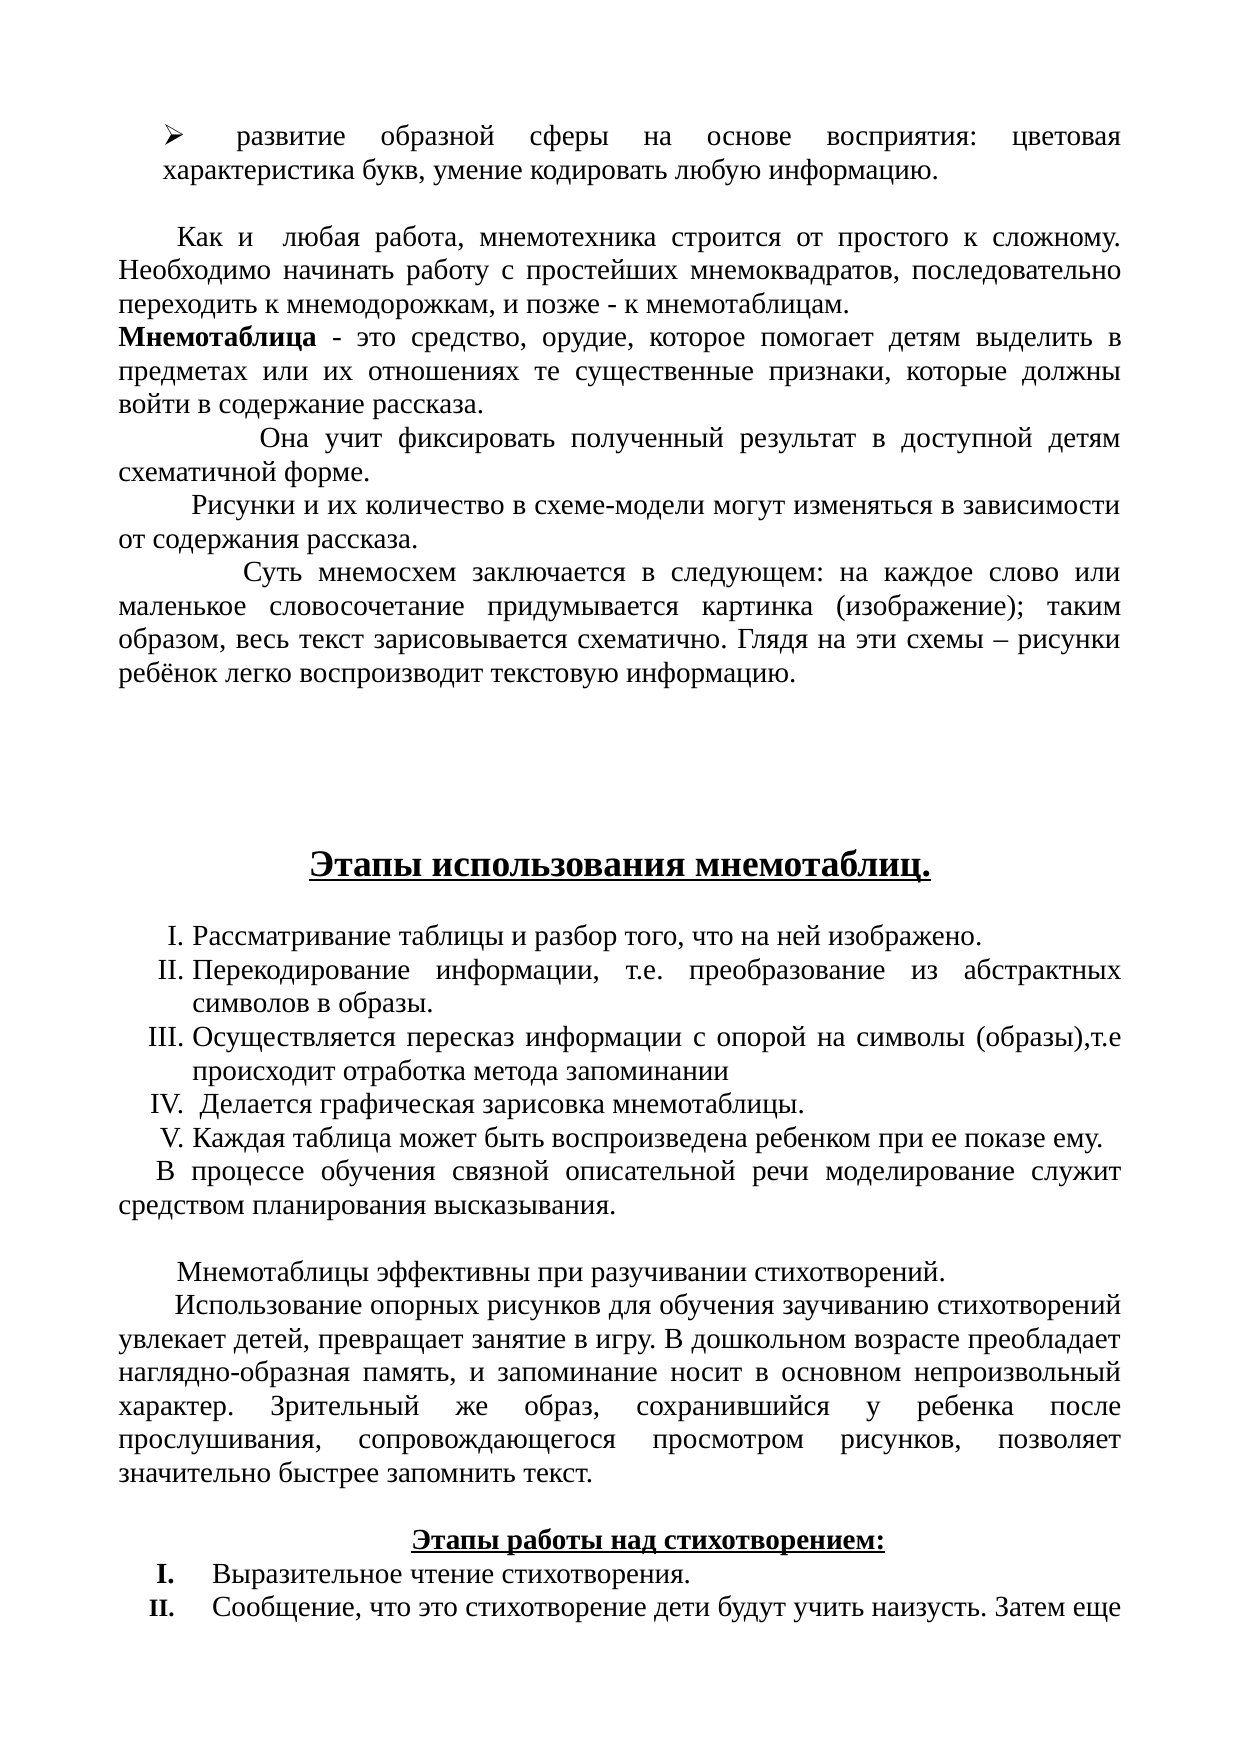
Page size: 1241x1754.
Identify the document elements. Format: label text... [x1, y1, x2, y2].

list Выразительное чтение стихотворения. [174, 1556, 1122, 1589]
list Рассматривание таблицы и разбор того, что на ней изображено. [184, 918, 1122, 952]
text Рисунки и их количество в схеме-модели могут изменяться в зависимости от содержания рассказа. [118, 487, 1122, 554]
text Суть мнемосхем заключается в следующем: на каждое слово или маленькое словосочетание придумывается картинка (изображение); таким образом, весь текст зарисовывается схематично. Глядя на эти схемы – рисунки ребёнок легко воспроизводит текстовую информацию. [118, 554, 1122, 688]
list Каждая таблица может быть воспроизведена ребенком при ее показе ему. [184, 1120, 1122, 1153]
text Этапы работы над стихотворением: [118, 1522, 1122, 1556]
list Осуществляется пересказ информации с опорой на символы (образы),т.е происходит отработка метода запоминании [184, 1019, 1122, 1086]
list развитие образной сферы на основе восприятия: цветовая характеристика букв, умение кодировать любую информацию. [162, 118, 1122, 185]
text Мнемотаблица - это средство, орудие, которое помогает детям выделить в предметах или их отношениях те существенные признаки, которые должны войти в содержание рассказа. [118, 319, 1122, 420]
text Она учит фиксировать полученный результат в доступной детям схематичной форме. [118, 420, 1122, 487]
list Делается графическая зарисовка мнемотаблицы. [184, 1086, 1122, 1120]
list Перекодирование информации, т.е. преобразование из абстрактных символов в образы. [184, 952, 1122, 1019]
text В процессе обучения связной описательной речи моделирование служит средством планирования высказывания. [118, 1153, 1122, 1220]
text Этапы использования мнемотаблиц. [118, 842, 1122, 885]
text Использование опорных рисунков для обучения заучиванию стихотворений увлекает детей, превращает занятие в игру. В дошкольном возрасте преобладает наглядно-образная память, и запоминание носит в основном непроизвольный характер. Зрительный же образ, сохранившийся у ребенка после прослушивания, сопровождающегося просмотром рисунков, позволяет значительно быстрее запомнить текст. [118, 1287, 1122, 1489]
list Сообщение, что это стихотворение дети будут учить наизусть. Затем еще [174, 1589, 1122, 1623]
text Как и любая работа, мнемотехника строится от простого к сложному. Необходимо начинать работу с простейших мнемоквадратов, последовательно переходить к мнемодорожкам, и позже - к мнемотаблицам. [118, 219, 1122, 319]
text Мнемотаблицы эффективны при разучивании стихотворений. [118, 1254, 1122, 1287]
